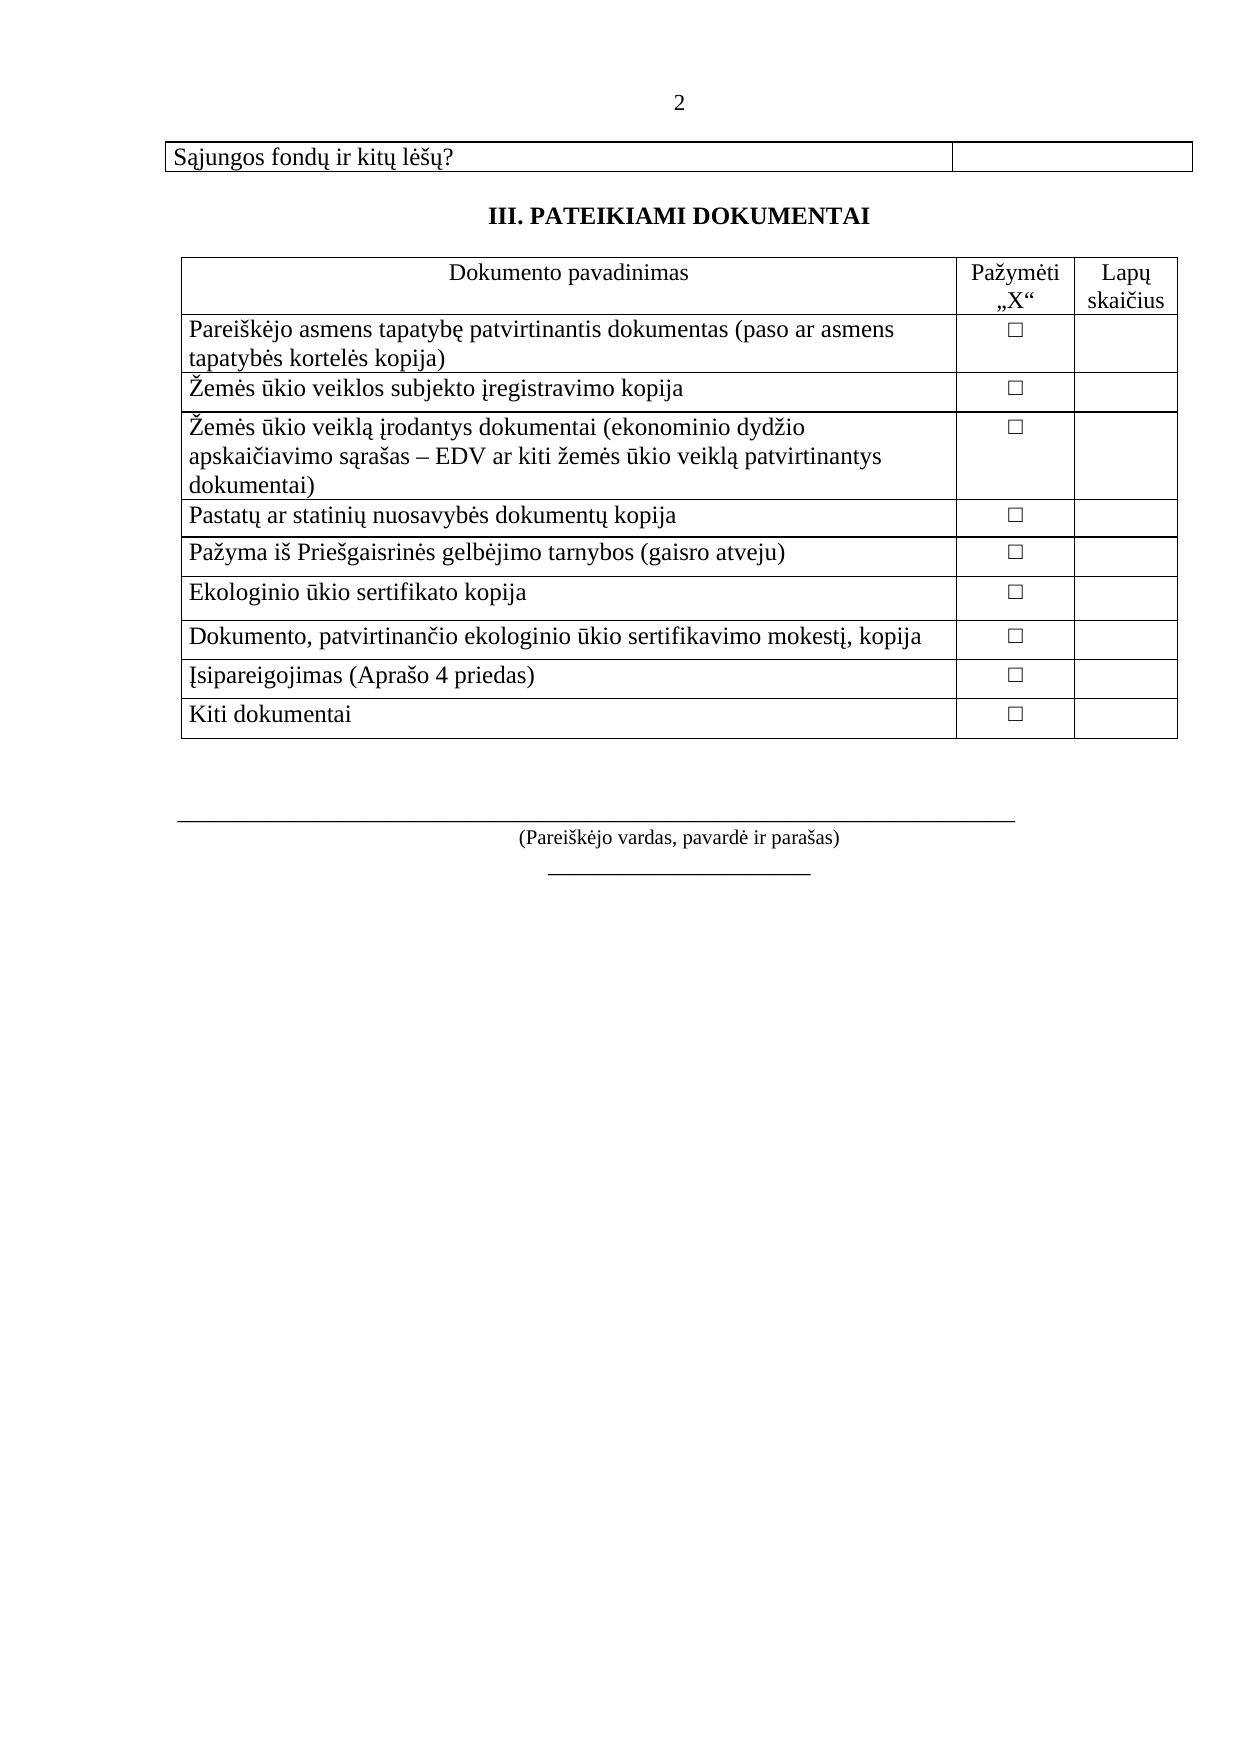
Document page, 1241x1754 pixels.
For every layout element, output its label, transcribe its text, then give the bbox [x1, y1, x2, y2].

table_cell Pažymėti „X“ [957, 258, 1074, 313]
table_cell [1075, 373, 1177, 411]
table_cell □ [957, 315, 1074, 372]
table_cell [1075, 660, 1177, 698]
table_cell Pažyma iš Priešgaisrinės gelbėjimo tarnybos (gaisro atveju) [182, 538, 956, 576]
table_cell [1075, 577, 1177, 620]
table_cell □ [957, 500, 1074, 536]
table_cell Pastatų ar statinių nuosavybės dokumentų kopija [182, 500, 956, 536]
table_cell □ [957, 621, 1074, 659]
table_header [196, 230, 415, 257]
table_cell Kiti dokumentai [182, 699, 956, 737]
table_header [181, 230, 196, 257]
table_cell □ [957, 699, 1074, 737]
table_cell Lapų skaičius [1075, 258, 1177, 313]
table_cell [953, 143, 1192, 171]
text ___________________________________________________________________ [177, 796, 1181, 825]
table_cell [1075, 621, 1177, 659]
table_cell Įsipareigojimas (Aprašo 4 priedas) [182, 660, 956, 698]
table_header [415, 230, 956, 257]
table_cell Žemės ūkio veiklos subjekto įregistravimo kopija [182, 373, 956, 411]
table_cell □ [957, 538, 1074, 576]
table_cell Sąjungos fondų ir kitų lėšų? [166, 143, 952, 171]
table_cell [1075, 413, 1177, 499]
table_cell [1075, 699, 1177, 737]
table_header [956, 230, 1074, 257]
table_cell [1075, 315, 1177, 372]
table_cell Dokumento, patvirtinančio ekologinio ūkio sertifikavimo mokestį, kopija [182, 621, 956, 659]
table_cell Ekologinio ūkio sertifikato kopija [182, 577, 956, 620]
text III. PATEIKIAMI DOKUMENTAI [177, 201, 1181, 230]
table_cell Dokumento pavadinimas [182, 258, 956, 313]
table_cell □ [957, 413, 1074, 499]
table_cell Žemės ūkio veiklą įrodantys dokumentai (ekonominio dydžio apskaičiavimo sąrašas – EDV ar kiti žemės ūkio veiklą patvirtinantys dokumentai) [182, 413, 956, 499]
table_cell [1075, 500, 1177, 536]
table_cell [1075, 538, 1177, 576]
text _____________________ [177, 849, 1181, 878]
table_cell □ [957, 373, 1074, 411]
text (Pareiškėjo vardas, pavardė ir parašas) [177, 825, 1181, 849]
table_cell □ [957, 577, 1074, 620]
table_cell □ [957, 660, 1074, 698]
table_cell Pareiškėjo asmens tapatybę patvirtinantis dokumentas (paso ar asmens tapatybės kortelės kopija) [182, 315, 956, 372]
table_header [1074, 230, 1178, 257]
